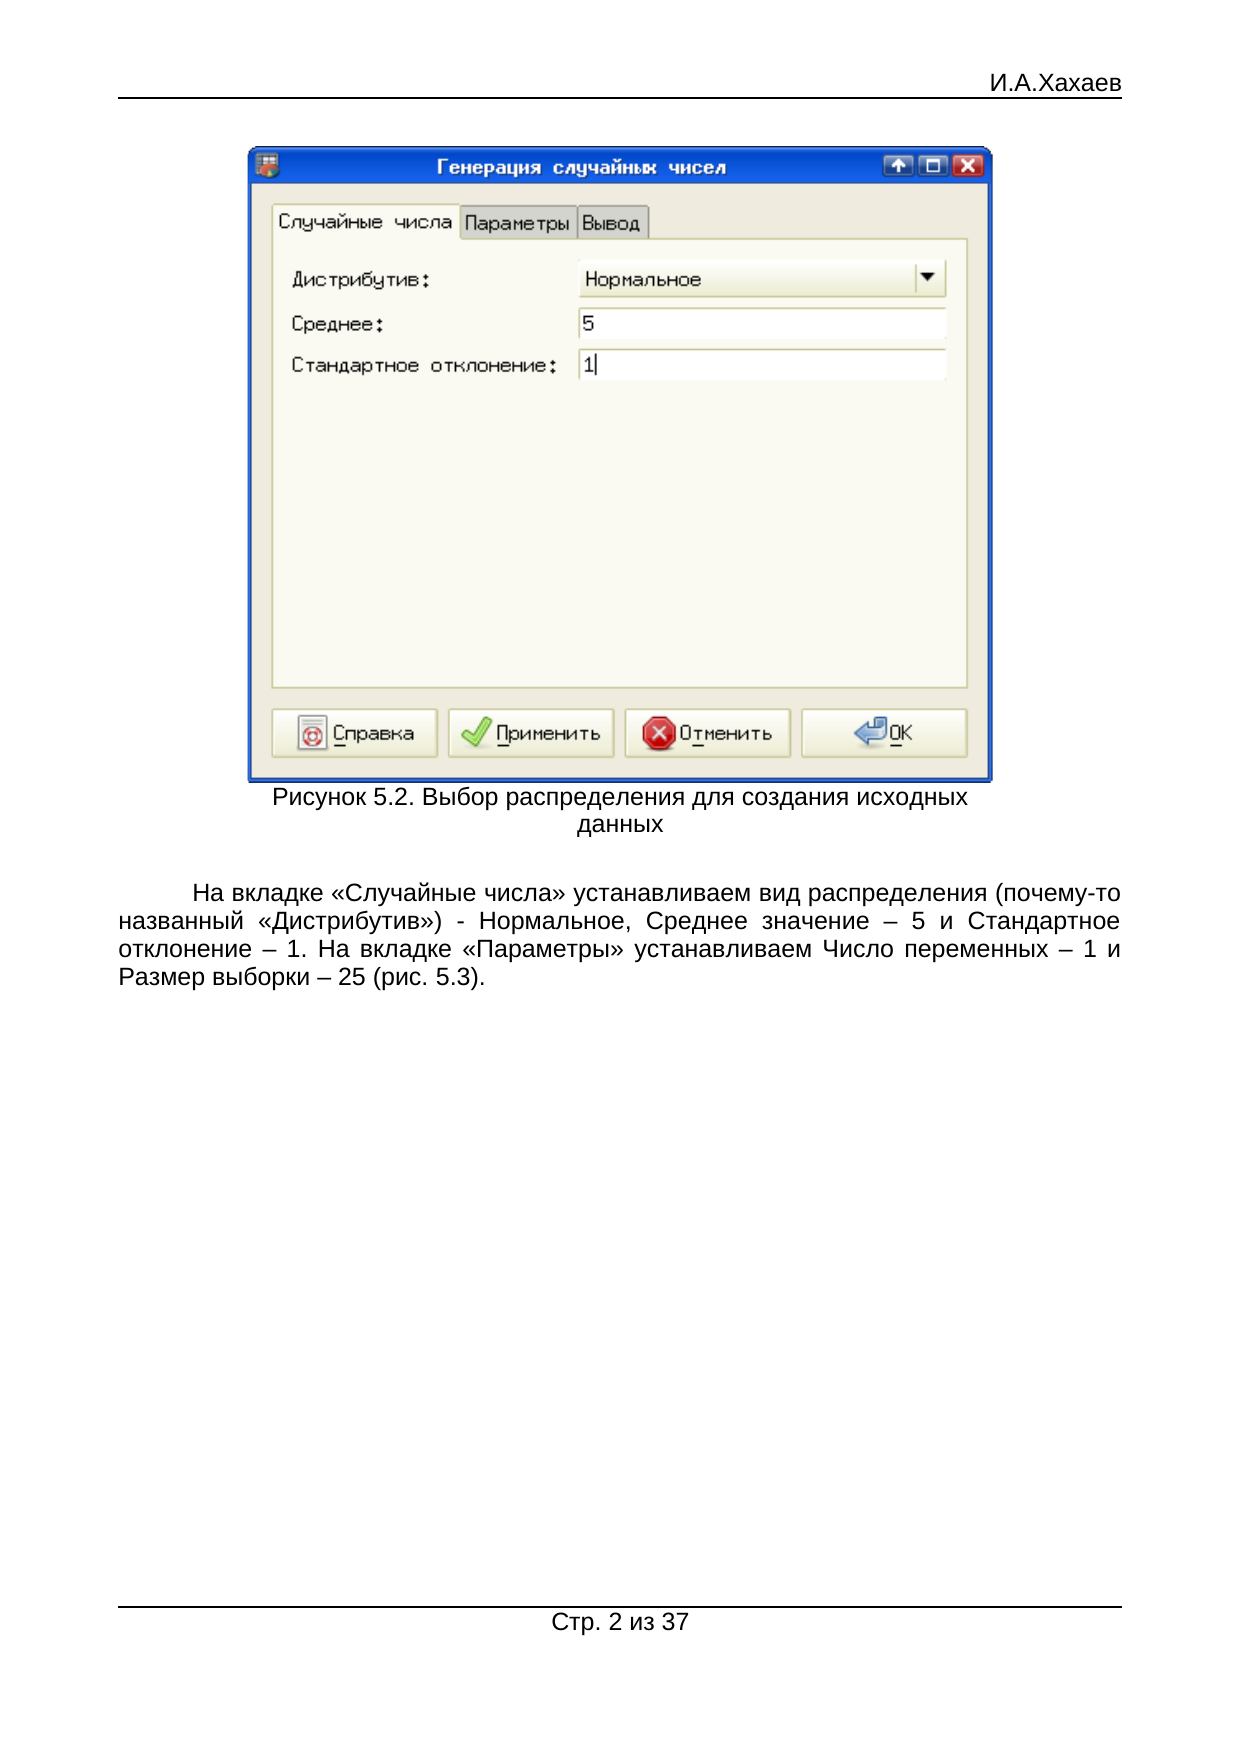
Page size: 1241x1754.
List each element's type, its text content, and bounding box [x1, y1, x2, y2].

text На вкладке «Случайные числа» устанавливаем вид распределения (почему-то названный «Дистрибутив») - Нормальное, Среднее значение – 5 и Стандартное отклонение – 1. На вкладке «Параметры» устанавливаем Число переменных – 1 и Размер выборки – 25 (рис. 5.3). [118, 879, 1122, 990]
text Рисунок 5.2. Выбор распределения для создания исходных данных [247, 783, 993, 838]
picture [247, 146, 993, 783]
